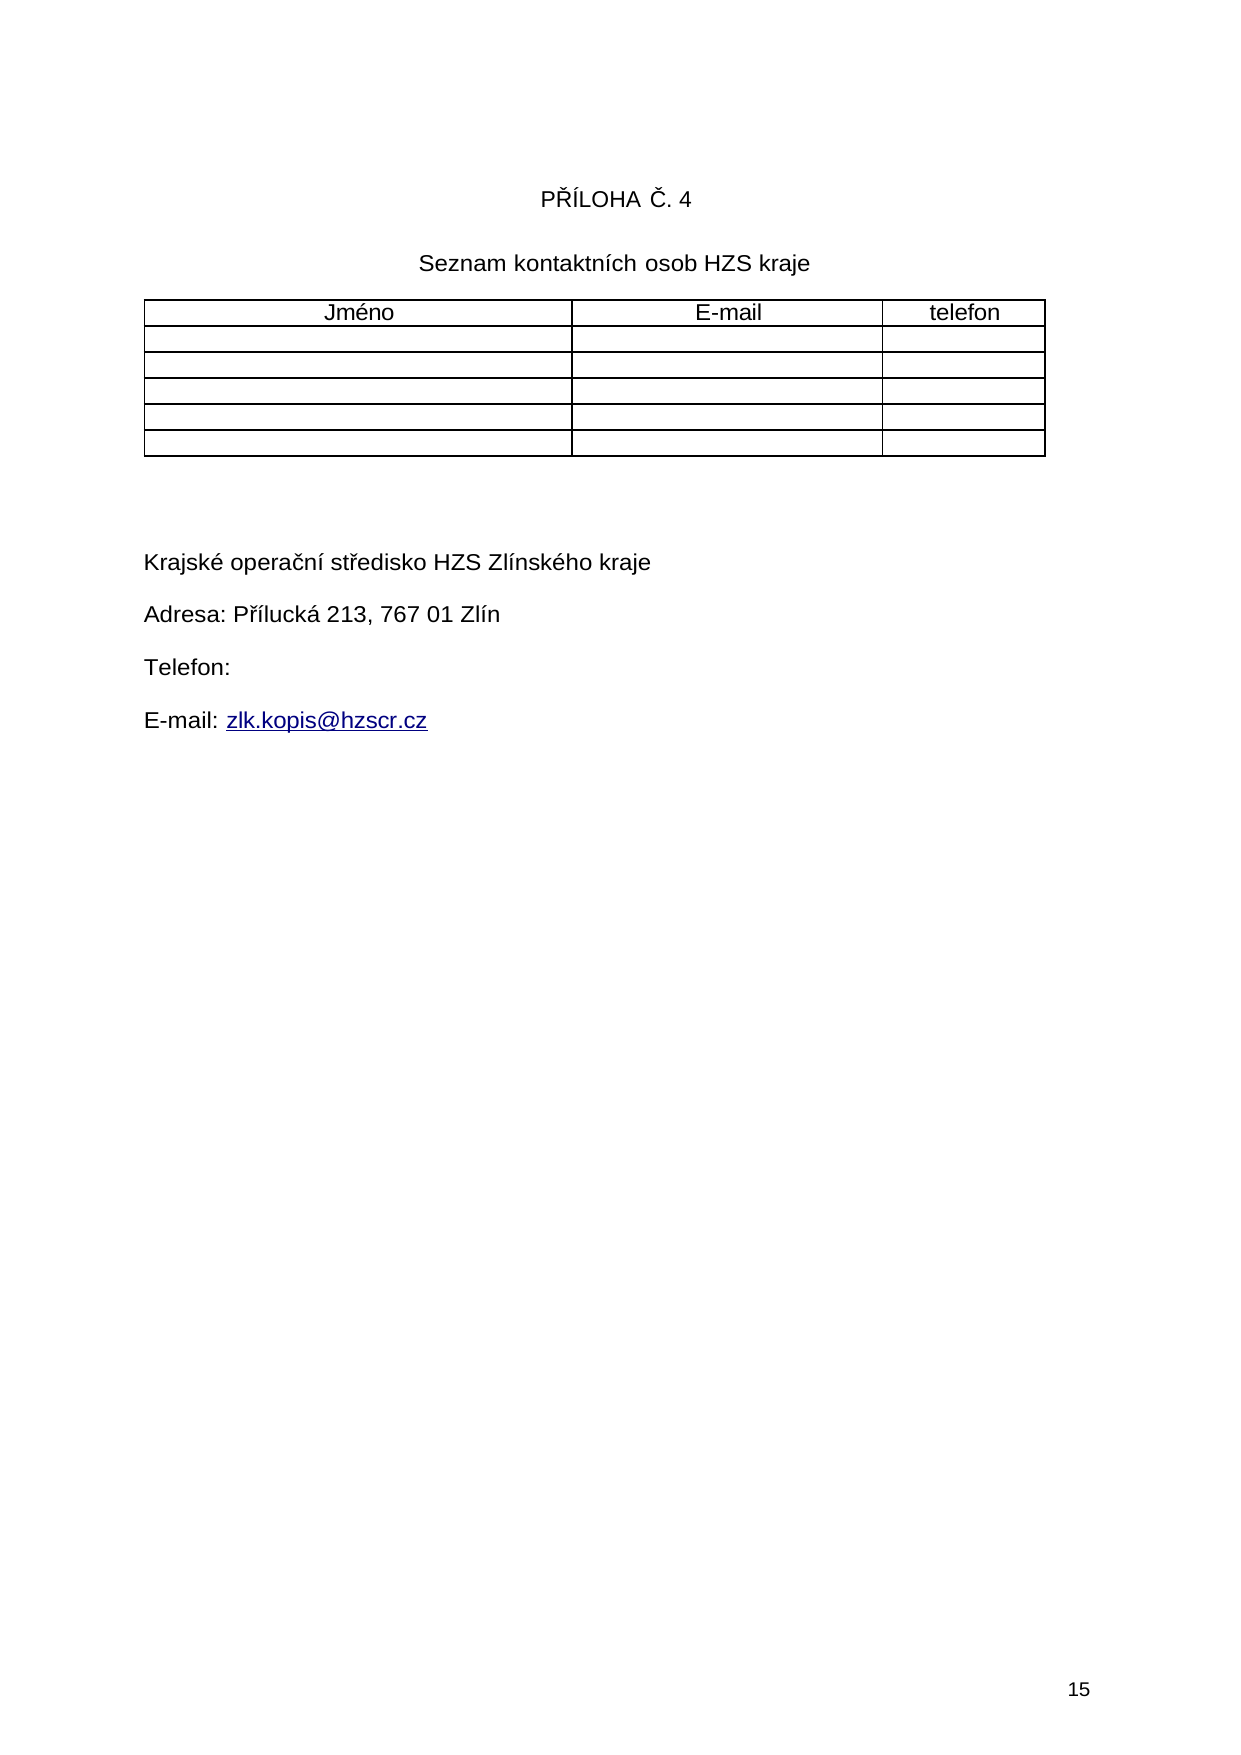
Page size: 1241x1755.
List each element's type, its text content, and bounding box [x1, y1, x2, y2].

table_cell [145, 405, 571, 429]
table_header telefon [883, 301, 1044, 325]
table_cell [573, 353, 882, 377]
table_cell [573, 379, 882, 403]
table_cell [883, 431, 1044, 455]
table_cell [883, 405, 1044, 429]
table_cell [573, 431, 882, 455]
table_cell [145, 353, 571, 377]
table_cell [145, 327, 571, 351]
table_cell [145, 431, 571, 455]
table_cell [145, 379, 571, 403]
text E-mail: zlk.kopis@hzscr.cz [143, 707, 1137, 733]
table_header Jméno [145, 301, 571, 325]
table_cell [883, 327, 1044, 351]
table_header E-mail [573, 301, 882, 325]
text Telefon: [143, 654, 1137, 680]
text Krajské operační středisko HZS Zlínského kraje Adresa: Přílucká 213, 767 01 Zlín [143, 548, 732, 627]
table_cell [883, 353, 1044, 377]
table_cell [573, 327, 882, 351]
table_cell [883, 379, 1044, 403]
table_cell [573, 405, 882, 429]
